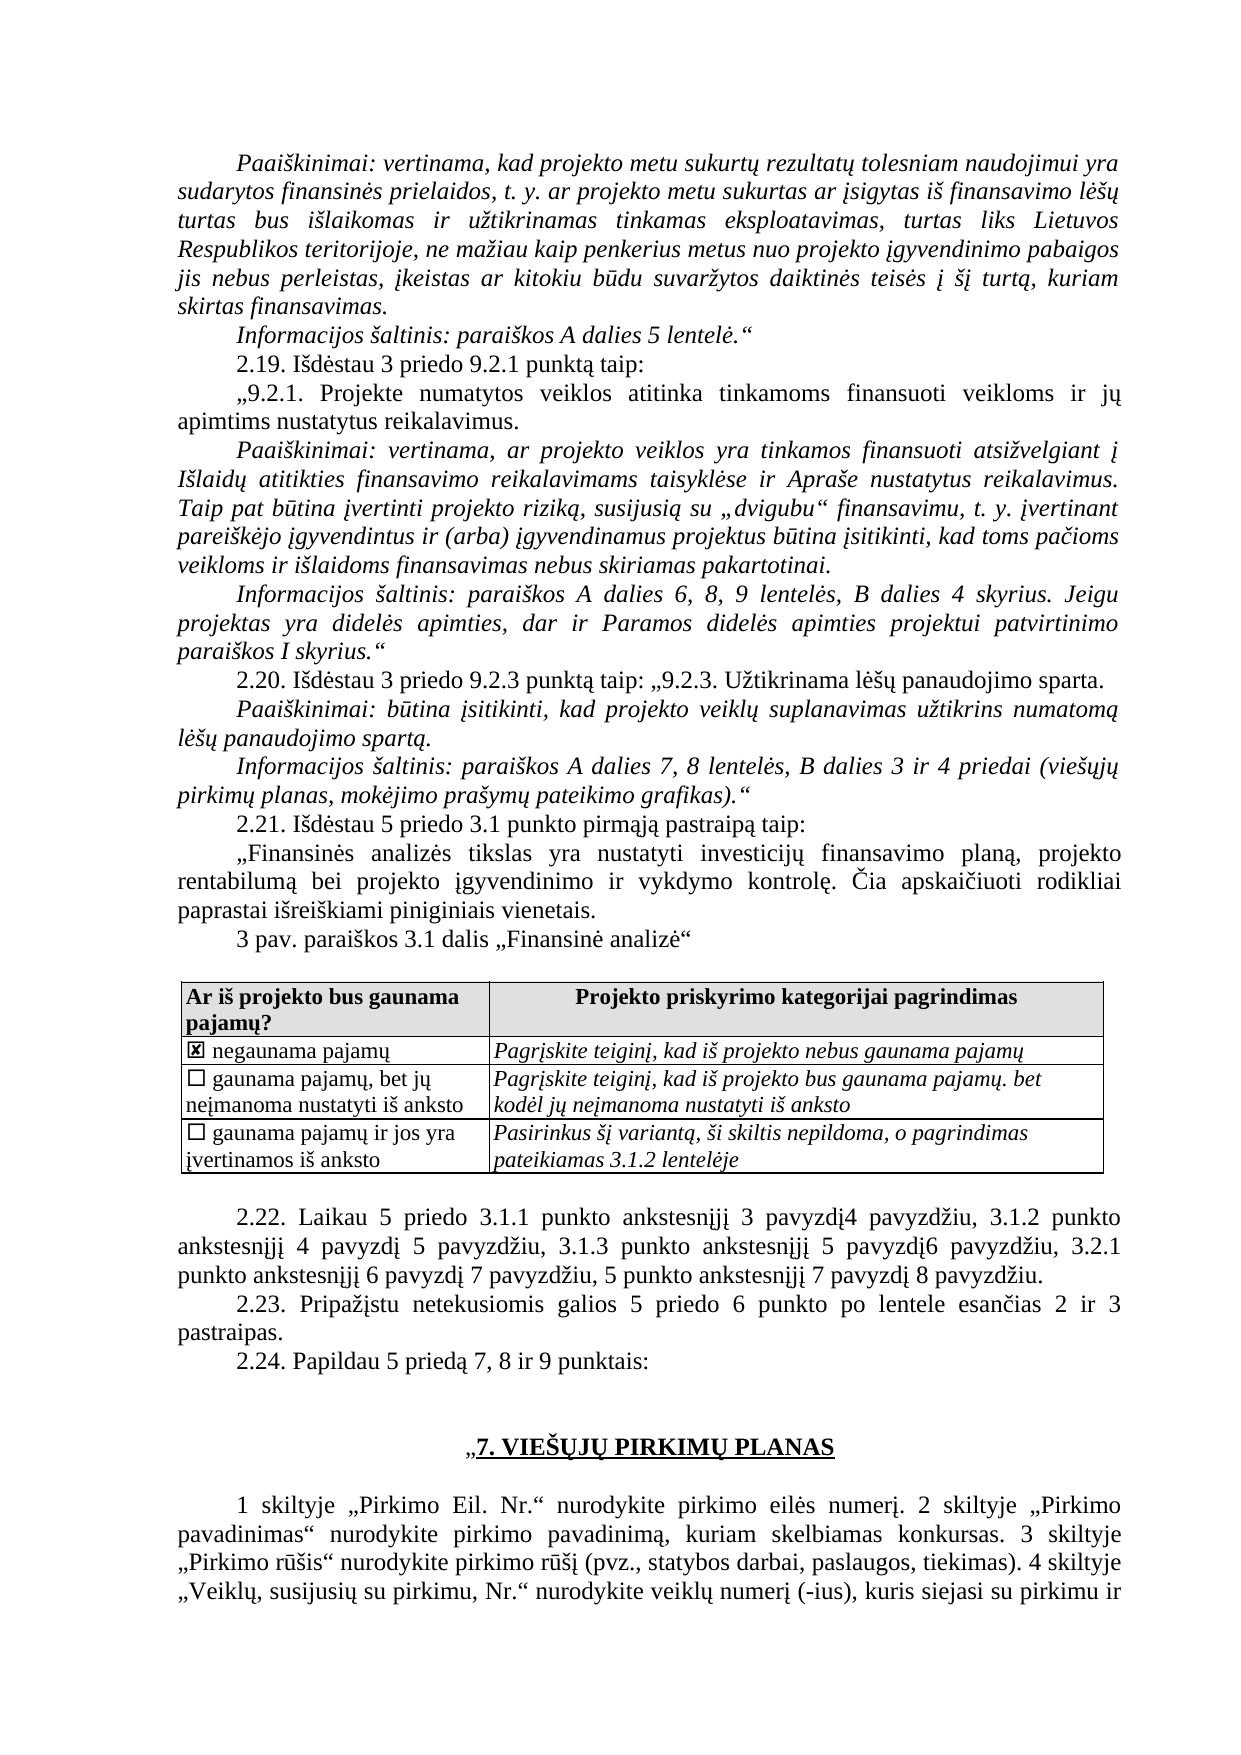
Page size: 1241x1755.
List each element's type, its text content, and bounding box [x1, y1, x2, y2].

text „7. VIEŠŲJŲ PIRKIMŲ PLANAS [177, 1432, 1122, 1461]
text 2.19. Išdėstau 3 priedo 9.2.1 punktą taip: [177, 349, 1122, 378]
text „Finansinės analizės tikslas yra nustatyti investicijų finansavimo planą, projekto rentabilumą bei projekto įgyvendinimo ir vykdymo kontrolę. Čia apskaičiuoti rodikliai paprastai išreiškiami piniginiais vienetais. [177, 838, 1122, 924]
text 2.21. Išdėstau 5 priedo 3.1 punkto pirmąją pastraipą taip: [177, 809, 1122, 838]
table_header Ar iš projekto bus gaunama pajamų? [182, 983, 489, 1036]
table_cell [ ] gaunama pajamų ir jos yra įvertinamos iš anksto [182, 1120, 489, 1172]
text Paaiškinimai: vertinama, ar projekto veiklos yra tinkamos finansuoti atsižvelgiant į Išlaidų atitikties finansavimo reikalavimams taisyklėse ir Apraše nustatytus reikalavimus. Taip pat būtina įvertinti projekto riziką, susijusią su „dvigubu“ finansavimu, t. y. įvertinant pareiškėjo įgyvendintus ir (arba) įgyvendinamus projektus būtina įsitikinti, kad toms pačioms veikloms ir išlaidoms finansavimas nebus skiriamas pakartotinai. [177, 435, 1122, 579]
text 3 pav. paraiškos 3.1 dalis „Finansinė analizė“ [177, 924, 1122, 953]
table_cell [ ] gaunama pajamų, bet jų neįmanoma nustatyti iš anksto [182, 1065, 489, 1118]
table_header Projekto priskyrimo kategorijai pagrindimas [490, 983, 1103, 1036]
table_cell [X] negaunama pajamų [182, 1037, 489, 1063]
text 2.23. Pripažįstu netekusiomis galios 5 priedo 6 punkto po lentele esančias 2 ir 3 pastraipas. [177, 1289, 1122, 1346]
text „9.2.1. Projekte numatytos veiklos atitinka tinkamoms finansuoti veikloms ir jų apimtims nustatytus reikalavimus. [177, 378, 1122, 435]
text Informacijos šaltinis: paraiškos A dalies 7, 8 lentelės, B dalies 3 ir 4 priedai (viešųjų pirkimų planas, mokėjimo prašymų pateikimo grafikas).“ [177, 751, 1122, 809]
text Paaiškinimai: būtina įsitikinti, kad projekto veiklų suplanavimas užtikrins numatomą lėšų panaudojimo spartą. [177, 694, 1122, 751]
text Informacijos šaltinis: paraiškos A dalies 6, 8, 9 lentelės, B dalies 4 skyrius. Jeigu projektas yra didelės apimties, dar ir Paramos didelės apimties projektui patvirtinimo paraiškos I skyrius.“ [177, 579, 1122, 665]
text 2.24. Papildau 5 priedą 7, 8 ir 9 punktais: [177, 1346, 1122, 1375]
text 1 skiltyje „Pirkimo Eil. Nr.“ nurodykite pirkimo eilės numerį. 2 skiltyje „Pirkimo pavadinimas“ nurodykite pirkimo pavadinimą, kuriam skelbiamas konkursas. 3 skiltyje „Pirkimo rūšis“ nurodykite pirkimo rūšį (pvz., statybos darbai, paslaugos, tiekimas). 4 skiltyje „Veiklų, susijusių su pirkimu, Nr.“ nurodykite veiklų numerį (-ius), kuris siejasi su pirkimu ir [177, 1490, 1122, 1605]
text 2.22. Laikau 5 priedo 3.1.1 punkto ankstesnįjį 3 pavyzdį4 pavyzdžiu, 3.1.2 punkto ankstesnįjį 4 pavyzdį 5 pavyzdžiu, 3.1.3 punkto ankstesnįjį 5 pavyzdį6 pavyzdžiu, 3.2.1 punkto ankstesnįjį 6 pavyzdį 7 pavyzdžiu, 5 punkto ankstesnįjį 7 pavyzdį 8 pavyzdžiu. [177, 1202, 1122, 1289]
table_cell Pagrįskite teiginį, kad iš projekto bus gaunama pajamų. bet kodėl jų neįmanoma nustatyti iš anksto [490, 1065, 1103, 1118]
text 2.20. Išdėstau 3 priedo 9.2.3 punktą taip: „9.2.3. Užtikrinama lėšų panaudojimo sparta. [177, 665, 1122, 694]
table_cell Pasirinkus šį variantą, ši skiltis nepildoma, o pagrindimas pateikiamas 3.1.2 lentelėje [490, 1120, 1103, 1172]
table_cell Pagrįskite teiginį, kad iš projekto nebus gaunama pajamų [490, 1037, 1103, 1063]
text Paaiškinimai: vertinama, kad projekto metu sukurtų rezultatų tolesniam naudojimui yra sudarytos finansinės prielaidos, t. y. ar projekto metu sukurtas ar įsigytas iš finansavimo lėšų turtas bus išlaikomas ir užtikrinamas tinkamas eksploatavimas, turtas liks Lietuvos Respublikos teritorijoje, ne mažiau kaip penkerius metus nuo projekto įgyvendinimo pabaigos jis nebus perleistas, įkeistas ar kitokiu būdu suvaržytos daiktinės teisės į šį turtą, kuriam skirtas finansavimas. [177, 148, 1122, 320]
text Informacijos šaltinis: paraiškos A dalies 5 lentelė.“ [177, 320, 1122, 349]
